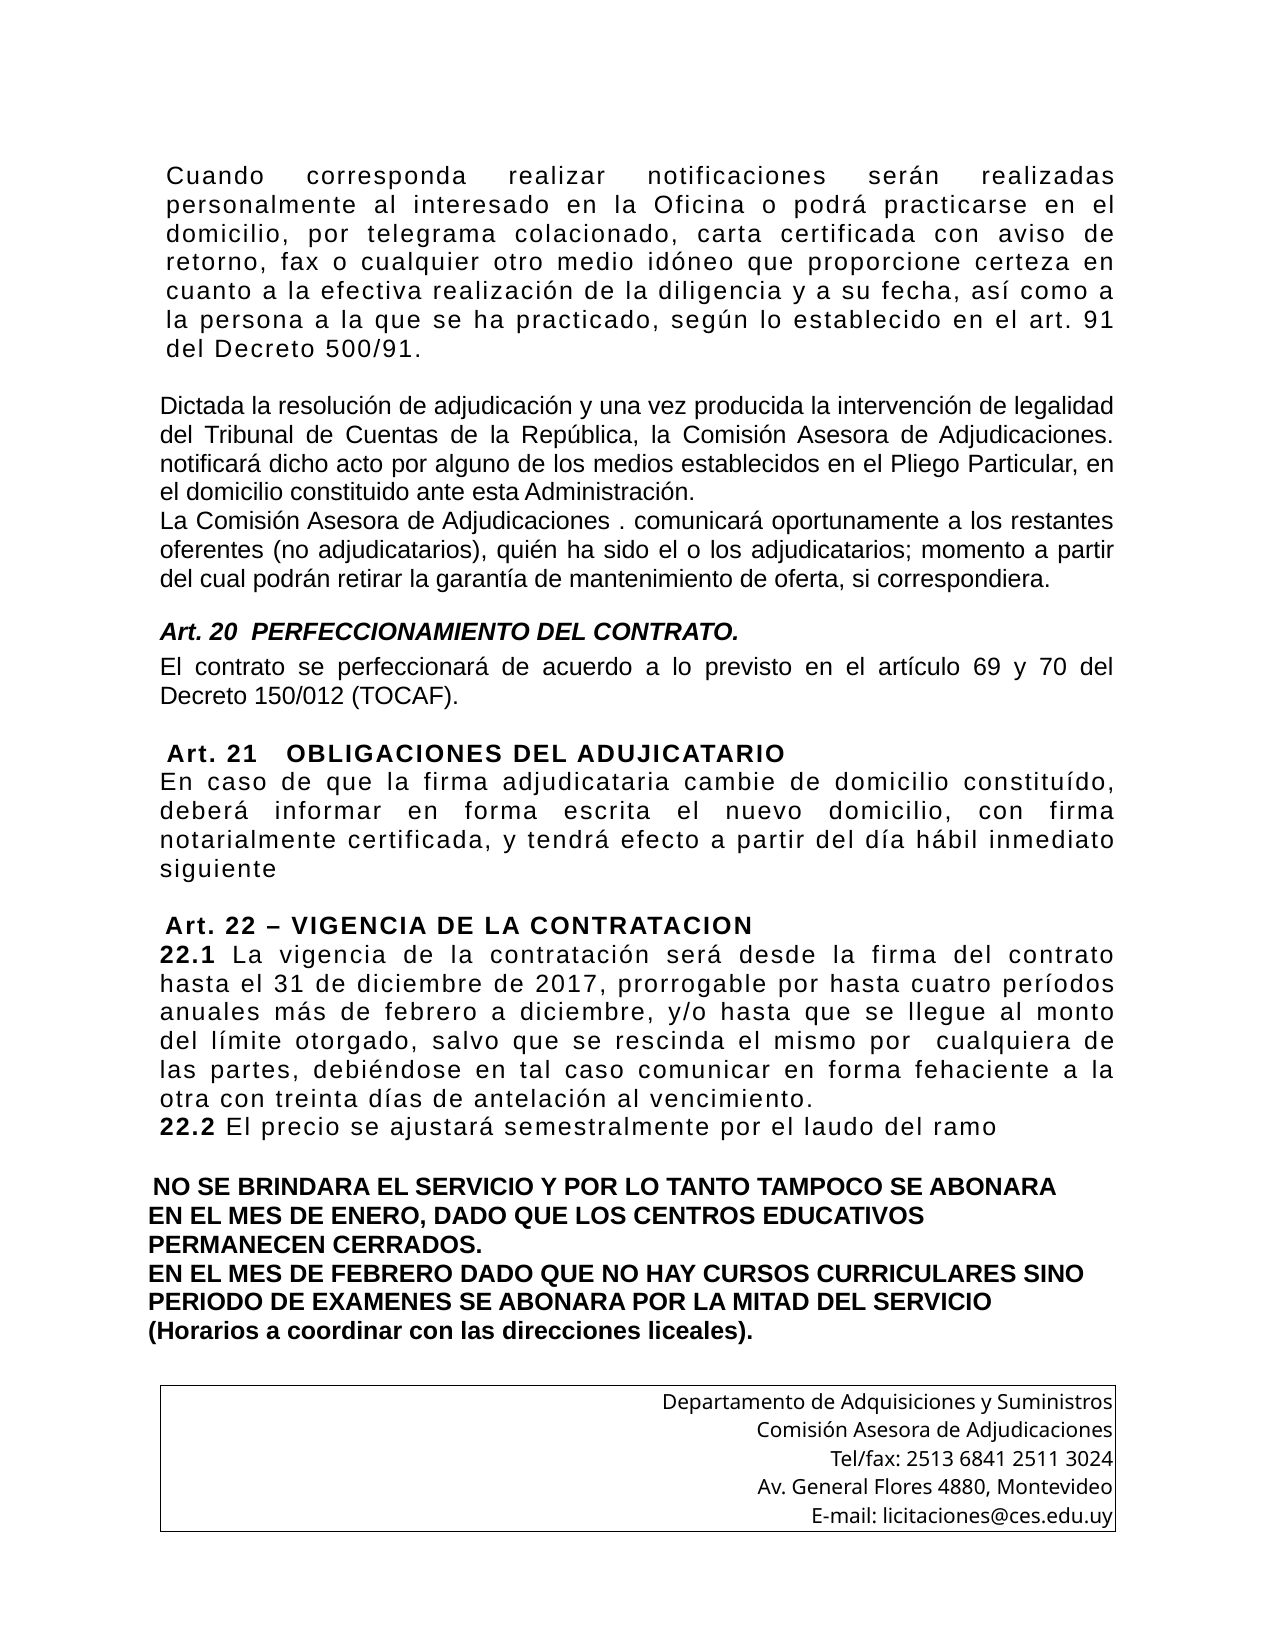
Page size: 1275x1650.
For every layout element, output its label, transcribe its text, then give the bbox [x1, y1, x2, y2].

text Dictada la resolución de adjudicación y una vez producida la intervención de legalidad del Tribunal de Cuentas de la República, la Comisión Asesora de Adjudicaciones. notificará dicho acto por alguno de los medios establecidos en el Pliego Particular, en el domicilio constituido ante esta Administración. [159, 391, 1116, 506]
text Cuando corresponda realizar notificaciones serán realizadas personalmente al interesado en la Oficina o podrá practicarse en el domicilio, por telegrama colacionado, carta certificada con aviso de retorno, fax o cualquier otro medio idóneo que proporcione certeza en cuanto a la efectiva realización de la diligencia y a su fecha, así como a la persona a la que se ha practicado, según lo establecido en el art. 91 del Decreto 500/91. [166, 161, 1116, 362]
text La Comisión Asesora de Adjudicaciones . comunicará oportunamente a los restantes oferentes (no adjudicatarios), quién ha sido el o los adjudicatarios; momento a partir del cual podrán retirar la garantía de mantenimiento de oferta, si correspondiera. [159, 506, 1116, 592]
text El contrato se perfeccionará de acuerdo a lo previsto en el artículo 69 y 70 del Decreto 150/012 (TOCAF). [159, 652, 1116, 710]
subtitle Art. 20 PERFECCIONAMIENTO DEL CONTRATO. [159, 617, 1116, 646]
text PERMANECEN CERRADOS. [86, 1230, 1116, 1258]
text 22.1 La vigencia de la contratación será desde la firma del contrato hasta el 31 de diciembre de 2017, prorrogable por hasta cuatro períodos anuales más de febrero a diciembre, y/o hasta que se llegue al monto del límite otorgado, salvo que se rescinda el mismo por cualquiera de las partes, debiéndose en tal caso comunicar en forma fehaciente a la otra con treinta días de antelación al vencimiento. [159, 940, 1116, 1112]
text EN EL MES DE FEBRERO DADO QUE NO HAY CURSOS CURRICULARES SINO [86, 1258, 1116, 1287]
text NO SE BRINDARA EL SERVICIO Y POR LO TANTO TAMPOCO SE ABONARA [86, 1170, 1116, 1201]
text Art. 22 – VIGENCIA DE LA CONTRATACION [85, 911, 1116, 940]
text (Horarios a coordinar con las direcciones liceales). [86, 1316, 1116, 1345]
text 22.2 El precio se ajustará semestralmente por el laudo del ramo [159, 1112, 1116, 1141]
text Art. 21 OBLIGACIONES DEL ADUJICATARIO [159, 738, 1116, 767]
text PERIODO DE EXAMENES SE ABONARA POR LA MITAD DEL SERVICIO [86, 1287, 1116, 1316]
text EN EL MES DE ENERO, DADO QUE LOS CENTROS EDUCATIVOS [86, 1201, 1116, 1230]
text En caso de que la firma adjudicataria cambie de domicilio constituído, deberá informar en forma escrita el nuevo domicilio, con firma notarialmente certificada, y tendrá efecto a partir del día hábil inmediato siguiente [159, 767, 1116, 882]
